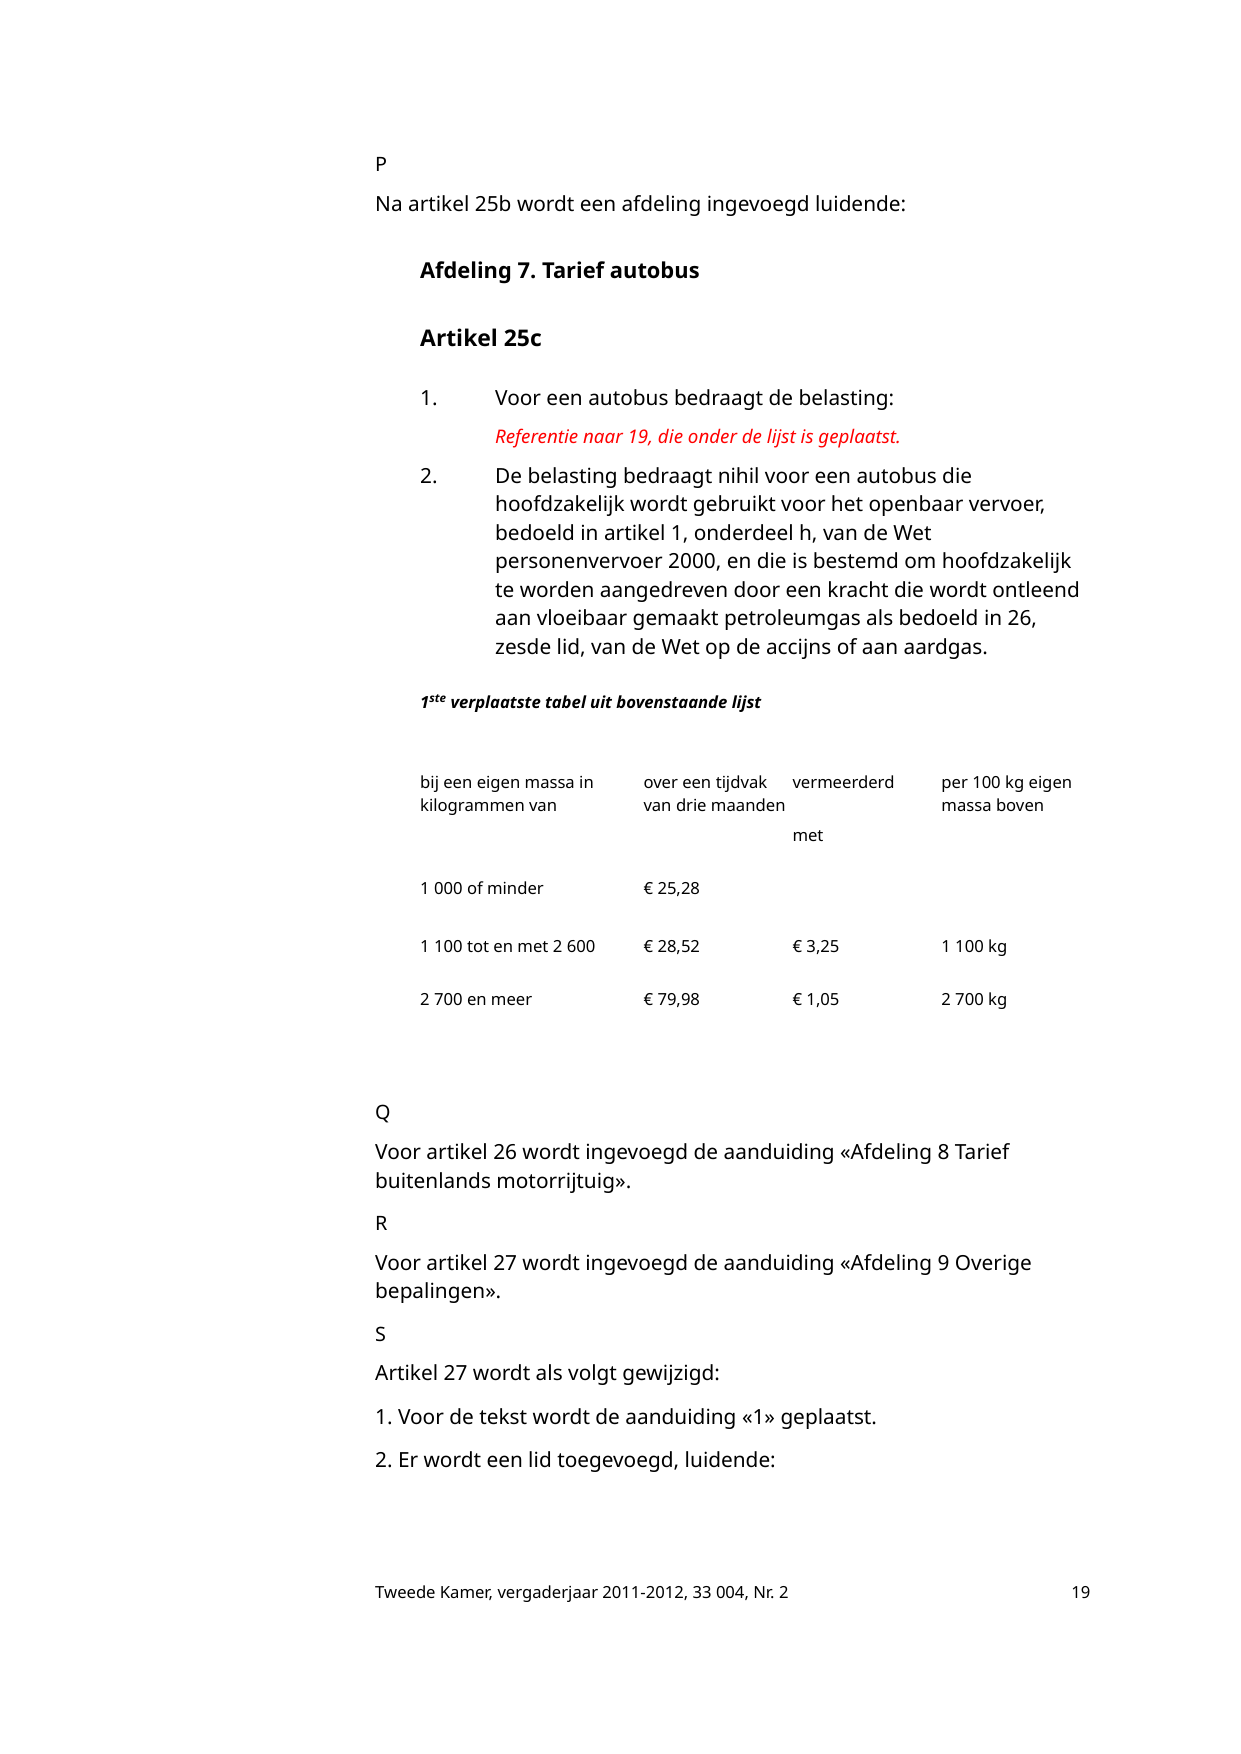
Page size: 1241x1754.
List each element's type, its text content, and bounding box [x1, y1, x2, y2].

table_header vermeerderd met [792, 771, 941, 876]
table_header per 100 kg eigen massa boven [941, 771, 1090, 876]
text Artikel 27 wordt als volgt gewijzigd: [375, 1358, 1090, 1387]
table_cell € 25,28 [643, 876, 792, 935]
table_cell [941, 876, 1090, 935]
table_cell € 1,05 [792, 988, 941, 1040]
table_cell 1 100 kg [941, 935, 1090, 987]
table_header bij een eigen massa in kilogrammen van [420, 771, 643, 876]
subtitle Afdeling 7. Tarief autobus [420, 255, 1090, 284]
table_cell € 28,52 [643, 935, 792, 987]
table_cell 1 100 tot en met 2 600 [420, 935, 643, 987]
table_cell € 79,98 [643, 988, 792, 1040]
text Q [375, 1098, 1090, 1126]
table_header over een tijdvak van drie maanden [643, 771, 792, 876]
table_cell 1 000 of minder [420, 876, 643, 935]
text Voor artikel 26 wordt ingevoegd de aanduiding «Afdeling 8 Tarief buitenlands motorrijtuig». [375, 1137, 1090, 1194]
list Voor een autobus bedraagt de belasting: [420, 383, 1090, 412]
table_cell 2 700 kg [941, 988, 1090, 1040]
table_cell [792, 876, 941, 935]
text 2. Er wordt een lid toegevoegd, luidende: [375, 1445, 1090, 1474]
text Voor artikel 27 wordt ingevoegd de aanduiding «Afdeling 9 Overige bepalingen». [375, 1248, 1090, 1305]
table_cell € 3,25 [792, 935, 941, 987]
text 1. Voor de tekst wordt de aanduiding «1» geplaatst. [375, 1402, 1090, 1430]
text P [375, 150, 1090, 177]
text 1ste verplaatste tabel uit bovenstaande lijst [420, 690, 1090, 713]
text Na artikel 25b wordt een afdeling ingevoegd luidende: [375, 189, 1090, 217]
table_cell 2 700 en meer [420, 988, 643, 1040]
list Referentie naar de 1ste tabel, die onder de lijst is geplaatst. [420, 424, 1090, 449]
list De belasting bedraagt nihil voor een autobus die hoofdzakelijk wordt gebruikt voor het openbaar vervoer, bedoeld in artikel 1, onderdeel h, van de Wet personenvervoer 2000, en die is bestemd om hoofdzakelijk te worden aangedreven door een kracht die wordt ontleend aan vloeibaar gemaakt petroleumgas als bedoeld in 26, zesde lid, van de Wet op de accijns of aan aardgas. [420, 461, 1090, 660]
text S [375, 1320, 1090, 1347]
text R [375, 1209, 1090, 1236]
subtitle Artikel 25c [420, 322, 1090, 353]
